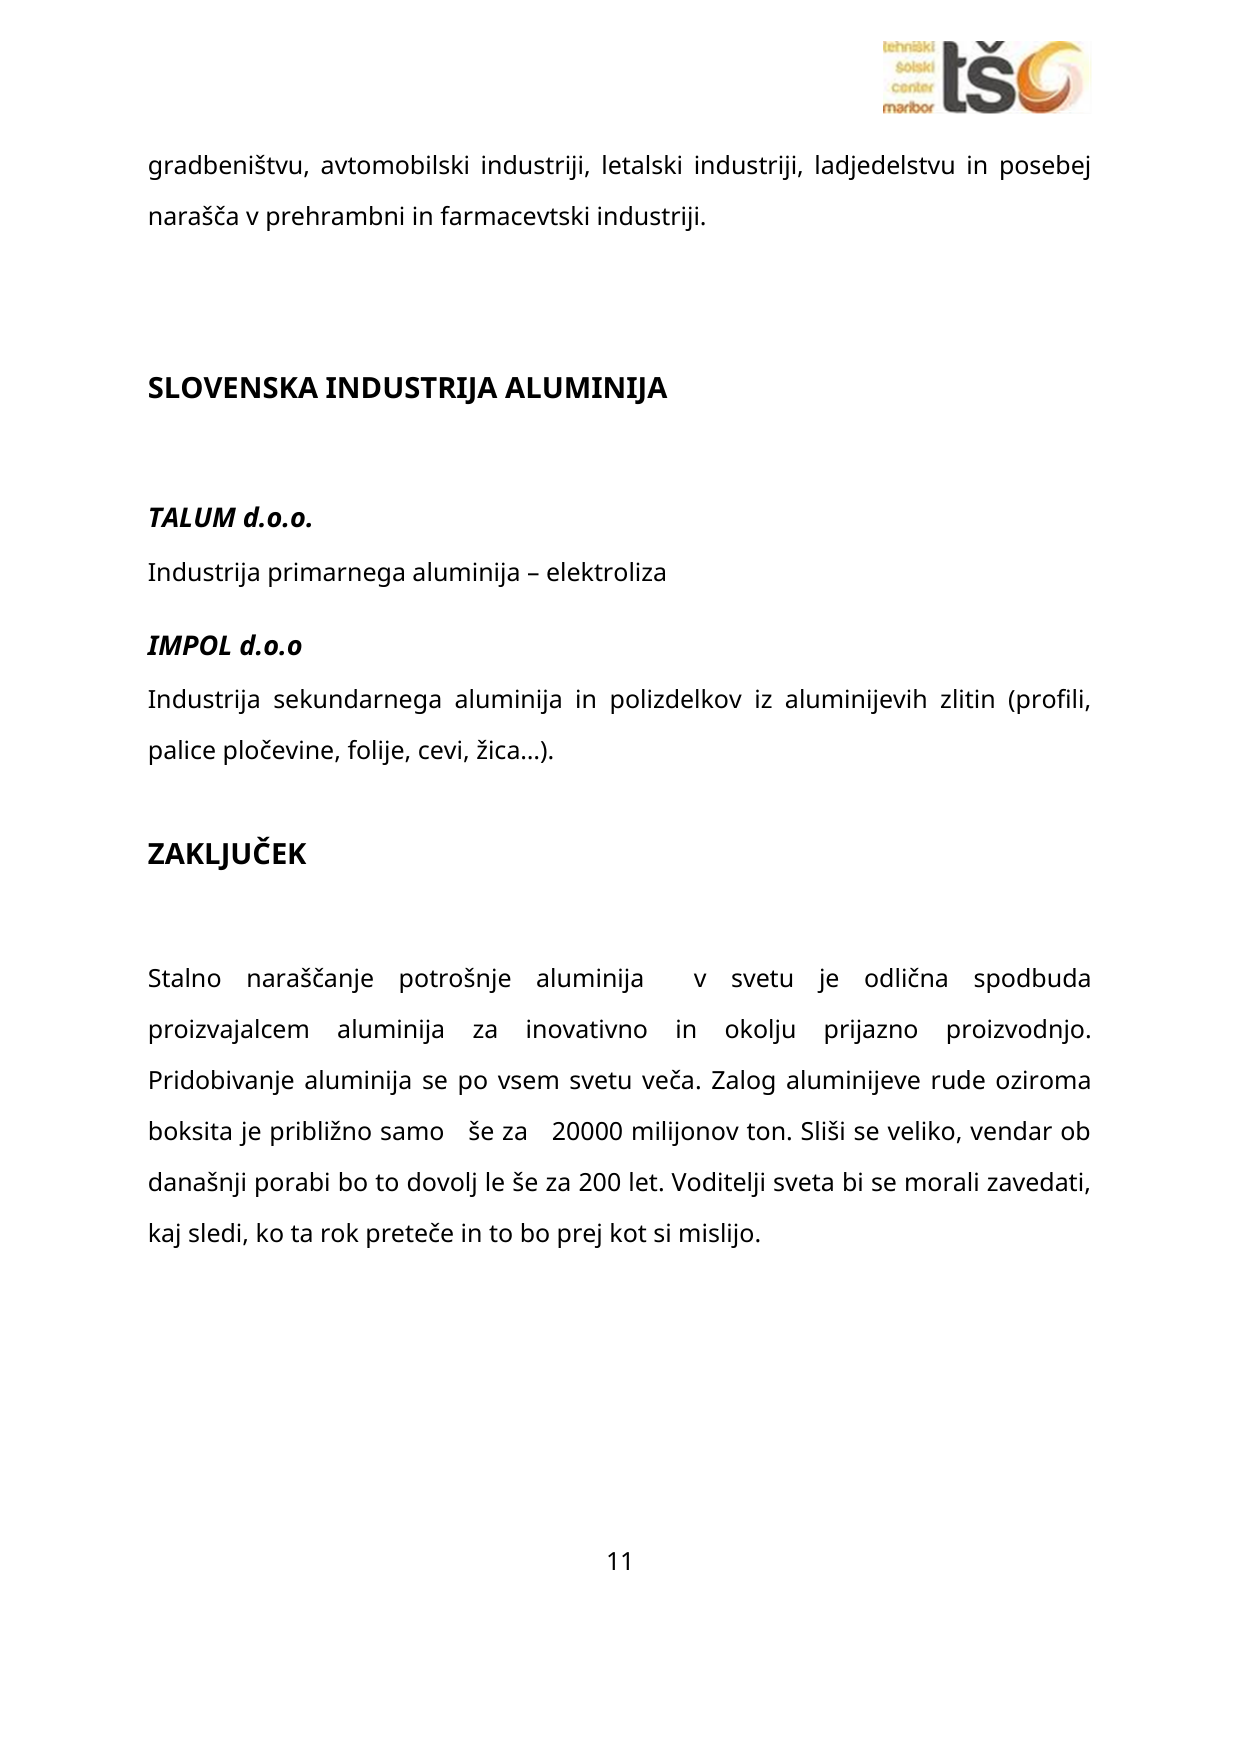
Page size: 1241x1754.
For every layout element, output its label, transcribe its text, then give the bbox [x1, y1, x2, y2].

text Industrija primarnega aluminija – elektroliza [148, 554, 1092, 588]
text Stalno naraščanje potrošnje aluminija v svetu je odlična spodbuda proizvajalcem aluminija za inovativno in okolju prijazno proizvodnjo. Pridobivanje aluminija se po vsem svetu veča. Zalog aluminijeve rude oziroma boksita je približno samo še za 20000 milijonov ton. Sliši se veliko, vendar ob današnji porabi bo to dovolj le še za 200 let. Voditelji sveta bi se morali zavedati, kaj sledi, ko ta rok preteče in to bo prej kot si mislijo. [148, 961, 1092, 1250]
subtitle TALUM d.o.o. [148, 499, 1092, 536]
subtitle SLOVENSKA INDUSTRIJA ALUMINIJA [148, 367, 1092, 407]
text gradbeništvu, avtomobilski industriji, letalski industriji, ladjedelstvu in posebej narašča v prehrambni in farmacevtski industriji. [148, 148, 1092, 233]
picture [883, 41, 1093, 115]
subtitle ZAKLJUČEK [148, 833, 1092, 873]
subtitle IMPOL d.o.o [148, 626, 1092, 663]
text Industrija sekundarnega aluminija in polizdelkov iz aluminijevih zlitin (profili, palice pločevine, folije, cevi, žica…). [148, 681, 1092, 766]
